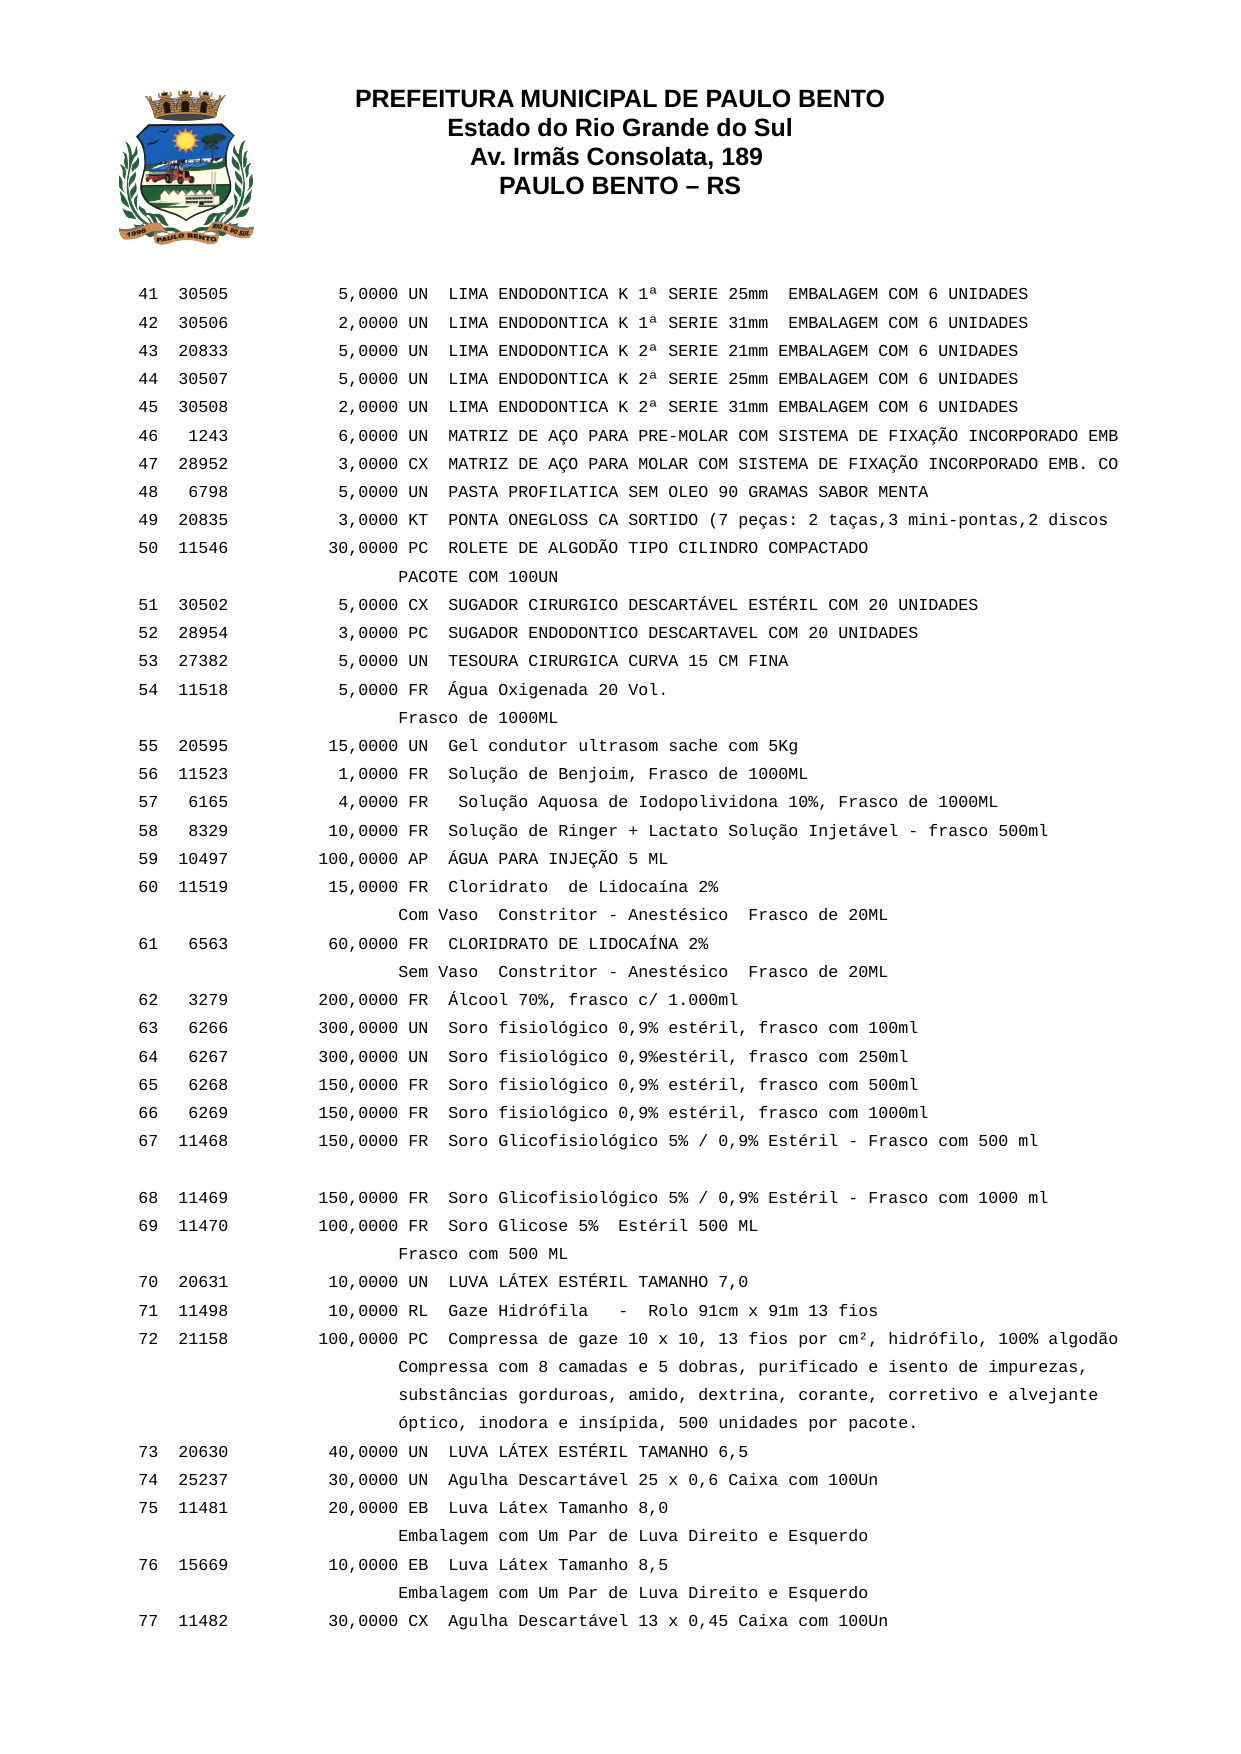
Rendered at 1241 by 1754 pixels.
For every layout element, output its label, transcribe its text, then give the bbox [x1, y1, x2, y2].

text 41 30505 5,0000 UN LIMA ENDODONTICA K 1ª SERIE 25mm EMBALAGEM COM 6 UNIDADES 42 30506 2,0000 UN LIMA ENDODONTICA K 1ª SERIE 31mm EMBALAGEM COM 6 UNIDADES 43 20833 5,0000 UN LIMA ENDODONTICA K 2ª SERIE 21mm EMBALAGEM COM 6 UNIDADES 44 30507 5,0000 UN LIMA ENDODONTICA K 2ª SERIE 25mm EMBALAGEM COM 6 UNIDADES 45 30508 2,0000 UN LIMA ENDODONTICA K 2ª SERIE 31mm EMBALAGEM COM 6 UNIDADES 46 1243 6,0000 UN MATRIZ DE AÇO PARA PRE-MOLAR COM SISTEMA DE FIXAÇÃO INCORPORADO EMB 47 28952 3,0000 CX MATRIZ DE AÇO PARA MOLAR COM SISTEMA DE FIXAÇÃO INCORPORADO EMB. CO 48 6798 5,0000 UN PASTA PROFILATICA SEM OLEO 90 GRAMAS SABOR MENTA 49 20835 3,0000 KT PONTA ONEGLOSS CA SORTIDO (7 peças: 2 taças,3 mini-pontas,2 discos 50 11546 30,0000 PC ROLETE DE ALGODÃO TIPO CILINDRO COMPACTADO PACOTE COM 100UN 51 30502 5,0000 CX SUGADOR CIRURGICO DESCARTÁVEL ESTÉRIL COM 20 UNIDADES 52 28954 3,0000 PC SUGADOR ENDODONTICO DESCARTAVEL COM 20 UNIDADES 53 27382 5,0000 UN TESOURA CIRURGICA CURVA 15 CM FINA 54 11518 5,0000 FR Água Oxigenada 20 Vol. Frasco de 1000ML 55 20595 15,0000 UN Gel condutor ultrasom sache com 5Kg 56 11523 1,0000 FR Solução de Benjoim, Frasco de 1000ML 57 6165 4,0000 FR Solução Aquosa de Iodopolividona 10%, Frasco de 1000ML 58 8329 10,0000 FR Solução de Ringer + Lactato Solução Injetável - frasco 500ml 59 10497 100,0000 AP ÁGUA PARA INJEÇÃO 5 ML 60 11519 15,0000 FR Cloridrato de Lidocaína 2% Com Vaso Constritor - Anestésico Frasco de 20ML 61 6563 60,0000 FR CLORIDRATO DE LIDOCAÍNA 2% Sem Vaso Constritor - Anestésico Frasco de 20ML 62 3279 200,0000 FR Álcool 70%, frasco c/ 1.000ml 63 6266 300,0000 UN Soro fisiológico 0,9% estéril, frasco com 100ml 64 6267 300,0000 UN Soro fisiológico 0,9%estéril, frasco com 250ml 65 6268 150,0000 FR Soro fisiológico 0,9% estéril, frasco com 500ml 66 6269 150,0000 FR Soro fisiológico 0,9% estéril, frasco com 1000ml 67 11468 150,0000 FR Soro Glicofisiológico 5% / 0,9% Estéril - Frasco com 500 ml 68 11469 150,0000 FR Soro Glicofisiológico 5% / 0,9% Estéril - Frasco com 1000 ml 69 11470 100,0000 FR Soro Glicose 5% Estéril 500 ML Frasco com 500 ML 70 20631 10,0000 UN LUVA LÁTEX ESTÉRIL TAMANHO 7,0 71 11498 10,0000 RL Gaze Hidrófila - Rolo 91cm x 91m 13 fios 72 21158 100,0000 PC Compressa de gaze 10 x 10, 13 fios por cm², hidrófilo, 100% algodão Compressa com 8 camadas e 5 dobras, purificado e isento de impurezas, substâncias gorduroas, amido, dextrina, corante, corretivo e alvejante óptico, inodora e insípida, 500 unidades por pacote. 73 20630 40,0000 UN LUVA LÁTEX ESTÉRIL TAMANHO 6,5 74 25237 30,0000 UN Agulha Descartável 25 x 0,6 Caixa com 100Un 75 11481 20,0000 EB Luva Látex Tamanho 8,0 Embalagem com Um Par de Luva Direito e Esquerdo 76 15669 10,0000 EB Luva Látex Tamanho 8,5 Embalagem com Um Par de Luva Direito e Esquerdo 77 11482 30,0000 CX Agulha Descartável 13 x 0,45 Caixa com 100Un [118, 286, 1122, 1632]
picture [118, 89, 254, 245]
